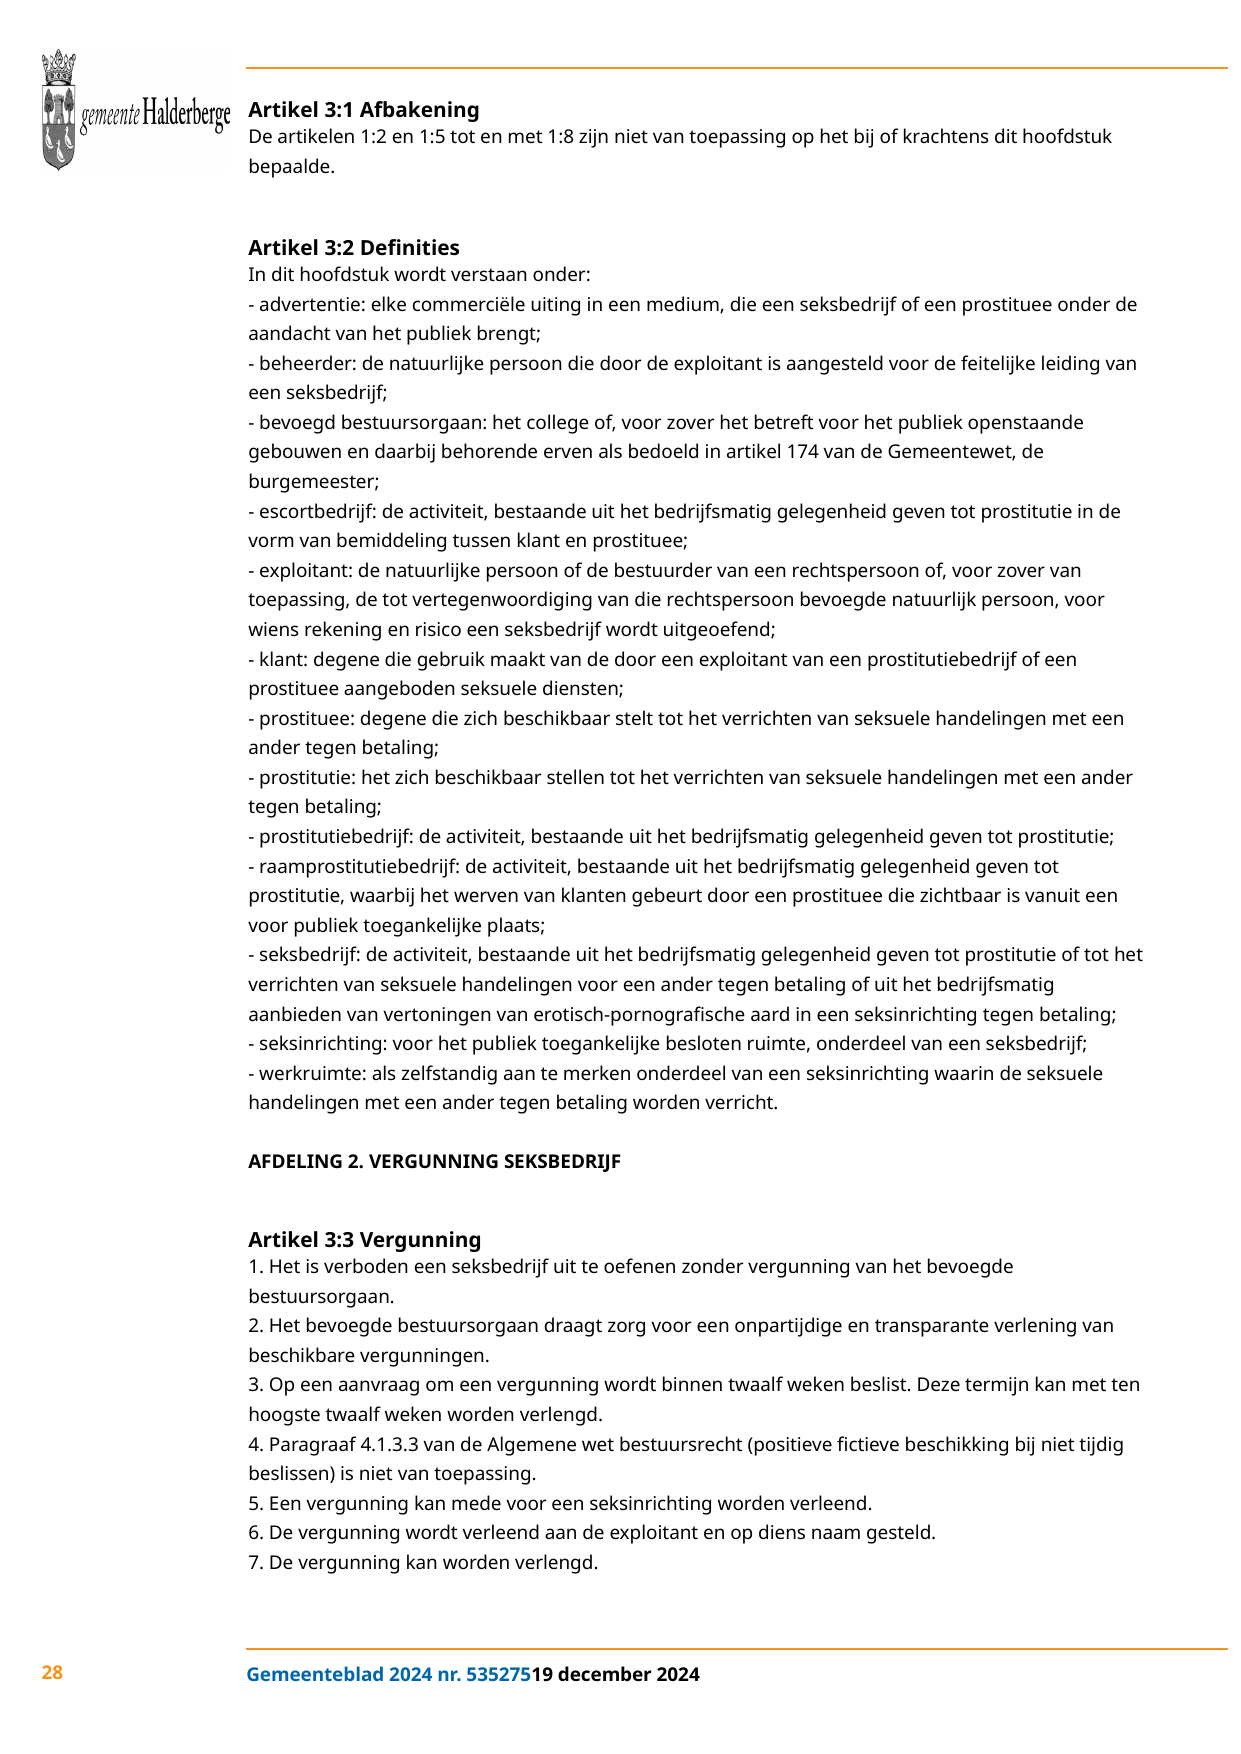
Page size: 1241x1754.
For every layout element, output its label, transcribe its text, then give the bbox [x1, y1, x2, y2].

text Artikel 3:2 Definities [248, 233, 1152, 261]
text - advertentie: elke commerciële uiting in een medium, die een seksbedrijf of een prostituee onder de aandacht van het publiek brengt; [248, 291, 1152, 346]
text Artikel 3:3 Vergunning [248, 1225, 1152, 1253]
text 1. Het is verboden een seksbedrijf uit te oefenen zonder vergunning van het bevoegde bestuursorgaan. [248, 1253, 1152, 1309]
text - beheerder: de natuurlijke persoon die door de exploitant is aangesteld voor de feitelijke leiding van een seksbedrijf; [248, 350, 1152, 405]
text - raamprostitutiebedrijf: de activiteit, bestaande uit het bedrijfsmatig gelegenheid geven tot prostitutie, waarbij het werven van klanten gebeurt door een prostituee die zichtbaar is vanuit een voor publiek toegankelijke plaats; [248, 853, 1152, 938]
text 6. De vergunning wordt verleend aan de exploitant en op diens naam gesteld. [248, 1519, 1152, 1545]
text - bevoegd bestuursorgaan: het college of, voor zover het betreft voor het publiek openstaande gebouwen en daarbij behorende erven als bedoeld in artikel 174 van de Gemeentewet, de burgemeester; [248, 409, 1152, 494]
text - seksinrichting: voor het publiek toegankelijke besloten ruimte, onderdeel van een seksbedrijf; [248, 1030, 1152, 1056]
text - escortbedrijf: de activiteit, bestaande uit het bedrijfsmatig gelegenheid geven tot prostitutie in de vorm van bemiddeling tussen klant en prostituee; [248, 498, 1152, 553]
text AFDELING 2. VERGUNNING SEKSBEDRIJF [248, 1149, 1152, 1174]
text 2. Het bevoegde bestuursorgaan draagt zorg voor een onpartijdige en transparante verlening van beschikbare vergunningen. [248, 1312, 1152, 1368]
text - prostitutie: het zich beschikbaar stellen tot het verrichten van seksuele handelingen met een ander tegen betaling; [248, 764, 1152, 819]
text Artikel 3:1 Afbakening [248, 95, 1152, 123]
text 3. Op een aanvraag om een vergunning wordt binnen twaalf weken beslist. Deze termijn kan met ten hoogste twaalf weken worden verlengd. [248, 1372, 1152, 1427]
text 4. Paragraaf 4.1.3.3 van de Algemene wet bestuursrecht (positieve fictieve beschikking bij niet tijdig beslissen) is niet van toepassing. [248, 1431, 1152, 1486]
text - werkruimte: als zelfstandig aan te merken onderdeel van een seksinrichting waarin de seksuele handelingen met een ander tegen betaling worden verricht. [248, 1060, 1152, 1115]
text - klant: degene die gebruik maakt van de door een exploitant van een prostitutiebedrijf of een prostituee aangeboden seksuele diensten; [248, 646, 1152, 701]
text - exploitant: de natuurlijke persoon of de bestuurder van een rechtspersoon of, voor zover van toepassing, de tot vertegenwoordiging van die rechtspersoon bevoegde natuurlijk persoon, voor wiens rekening en risico een seksbedrijf wordt uitgeoefend; [248, 557, 1152, 642]
text De artikelen 1:2 en 1:5 tot en met 1:8 zijn niet van toepassing op het bij of krachtens dit hoofdstuk bepaalde. [248, 123, 1152, 178]
text 5. Een vergunning kan mede voor een seksinrichting worden verleend. [248, 1490, 1152, 1516]
text - prostituee: degene die zich beschikbaar stelt tot het verrichten van seksuele handelingen met een ander tegen betaling; [248, 705, 1152, 760]
text 7. De vergunning kan worden verlengd. [248, 1549, 1152, 1575]
picture [41, 47, 231, 172]
text In dit hoofdstuk wordt verstaan onder: [248, 261, 1152, 287]
text - prostitutiebedrijf: de activiteit, bestaande uit het bedrijfsmatig gelegenheid geven tot prostitutie; [248, 823, 1152, 849]
text - seksbedrijf: de activiteit, bestaande uit het bedrijfsmatig gelegenheid geven tot prostitutie of tot het verrichten van seksuele handelingen voor een ander tegen betaling of uit het bedrijfsmatig aanbieden van vertoningen van erotisch-pornografische aard in een seksinrichting tegen betaling; [248, 942, 1152, 1027]
